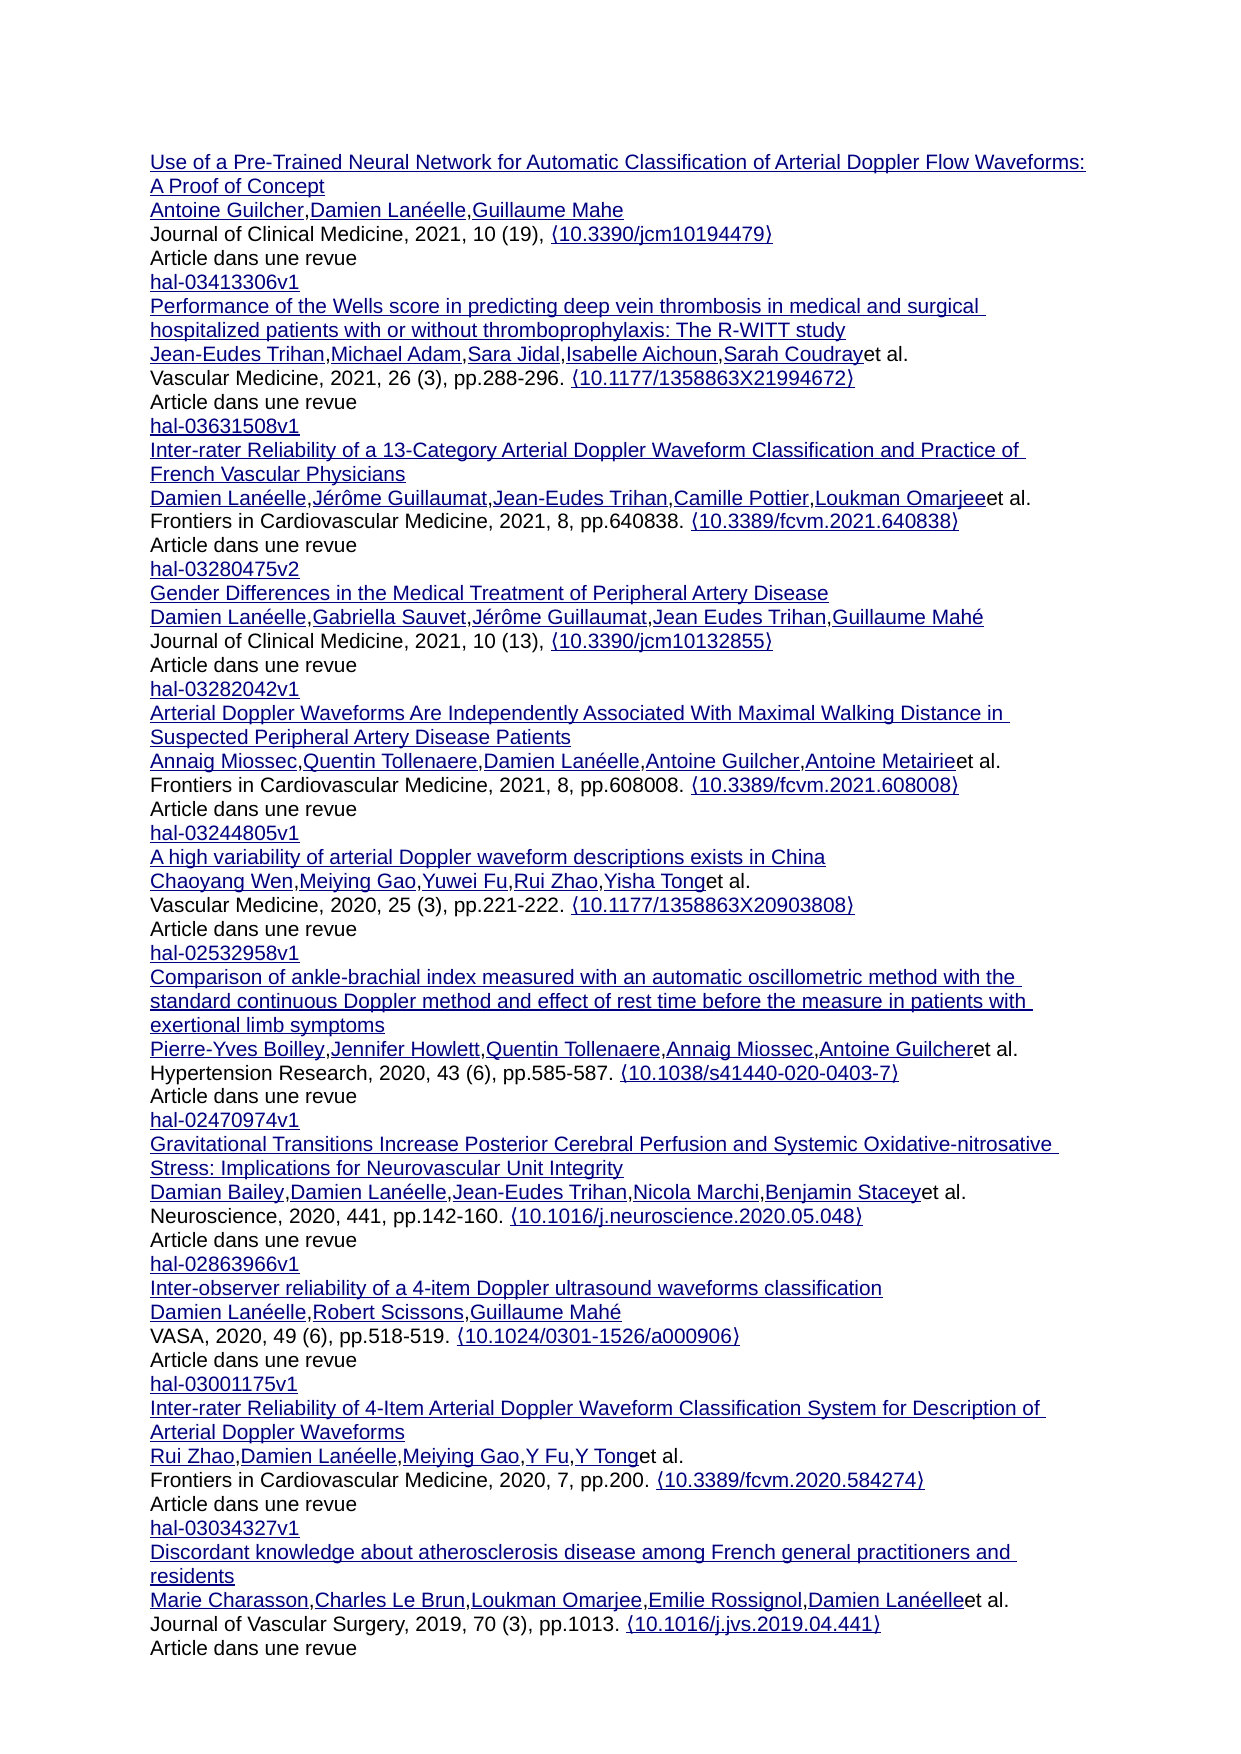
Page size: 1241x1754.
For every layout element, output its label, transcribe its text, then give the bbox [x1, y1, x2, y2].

table_cell Performance of the Wells score in predicting deep vein thrombosis in medical and surgical hospitalized patients with or without thromboprophylaxis: The R-WITT study Jean-Eudes Trihan,Michael Adam,Sara Jidal,Isabelle Aichoun,Sarah Coudrayet al. Vascular Medicine, 2021, 26 (3), pp.288-296. ⟨10.1177/1358863X21994672⟩ Article dans une revue hal-03631508v1 [150, 294, 1090, 437]
table_cell Inter-rater Reliability of a 13-Category Arterial Doppler Waveform Classification and Practice of French Vascular Physicians Damien Lanéelle,Jérôme Guillaumat,Jean-Eudes Trihan,Camille Pottier,Loukman Omarjeeet al. Frontiers in Cardiovascular Medicine, 2021, 8, pp.640838. ⟨10.3389/fcvm.2021.640838⟩ Article dans une revue hal-03280475v2 [150, 438, 1090, 581]
table_cell A high variability of arterial Doppler waveform descriptions exists in China Chaoyang Wen,Meiying Gao,Yuwei Fu,Rui Zhao,Yisha Tonget al. Vascular Medicine, 2020, 25 (3), pp.221-222. ⟨10.1177/1358863X20903808⟩ Article dans une revue hal-02532958v1 [150, 845, 1090, 964]
table_cell Inter-rater Reliability of 4-Item Arterial Doppler Waveform Classification System for Description of Arterial Doppler Waveforms Rui Zhao,Damien Lanéelle,Meiying Gao,Y Fu,Y Tonget al. Frontiers in Cardiovascular Medicine, 2020, 7, pp.200. ⟨10.3389/fcvm.2020.584274⟩ Article dans une revue hal-03034327v1 [150, 1396, 1090, 1539]
table_cell Comparison of ankle-brachial index measured with an automatic oscillometric method with the standard continuous Doppler method and effect of rest time before the measure in patients with exertional limb symptoms Pierre-Yves Boilley,Jennifer Howlett,Quentin Tollenaere,Annaig Miossec,Antoine Guilcheret al. Hypertension Research, 2020, 43 (6), pp.585-587. ⟨10.1038/s41440-020-0403-7⟩ Article dans une revue hal-02470974v1 [150, 965, 1090, 1132]
table_cell Use of a Pre-Trained Neural Network for Automatic Classification of Arterial Doppler Flow Waveforms: A Proof of Concept Antoine Guilcher,Damien Lanéelle,Guillaume Mahe Journal of Clinical Medicine, 2021, 10 (19), ⟨10.3390/jcm10194479⟩ Article dans une revue hal-03413306v1 [150, 150, 1090, 294]
table_cell Discordant knowledge about atherosclerosis disease among French general practitioners and residents Marie Charasson,Charles Le Brun,Loukman Omarjee,Emilie Rossignol,Damien Lanéelleet al. Journal of Vascular Surgery, 2019, 70 (3), pp.1013. ⟨10.1016/j.jvs.2019.04.441⟩ Article dans une revue [150, 1540, 1090, 1659]
table_cell Gravitational Transitions Increase Posterior Cerebral Perfusion and Systemic Oxidative-nitrosative Stress: Implications for Neurovascular Unit Integrity Damian Bailey,Damien Lanéelle,Jean-Eudes Trihan,Nicola Marchi,Benjamin Staceyet al. Neuroscience, 2020, 441, pp.142-160. ⟨10.1016/j.neuroscience.2020.05.048⟩ Article dans une revue hal-02863966v1 [150, 1132, 1090, 1276]
table_cell Inter-observer reliability of a 4-item Doppler ultrasound waveforms classification Damien Lanéelle,Robert Scissons,Guillaume Mahé VASA, 2020, 49 (6), pp.518-519. ⟨10.1024/0301-1526/a000906⟩ Article dans une revue hal-03001175v1 [150, 1276, 1090, 1396]
table_cell Gender Differences in the Medical Treatment of Peripheral Artery Disease Damien Lanéelle,Gabriella Sauvet,Jérôme Guillaumat,Jean Eudes Trihan,Guillaume Mahé Journal of Clinical Medicine, 2021, 10 (13), ⟨10.3390/jcm10132855⟩ Article dans une revue hal-03282042v1 [150, 581, 1090, 701]
table_cell Arterial Doppler Waveforms Are Independently Associated With Maximal Walking Distance in Suspected Peripheral Artery Disease Patients Annaig Miossec,Quentin Tollenaere,Damien Lanéelle,Antoine Guilcher,Antoine Metairieet al. Frontiers in Cardiovascular Medicine, 2021, 8, pp.608008. ⟨10.3389/fcvm.2021.608008⟩ Article dans une revue hal-03244805v1 [150, 701, 1090, 845]
